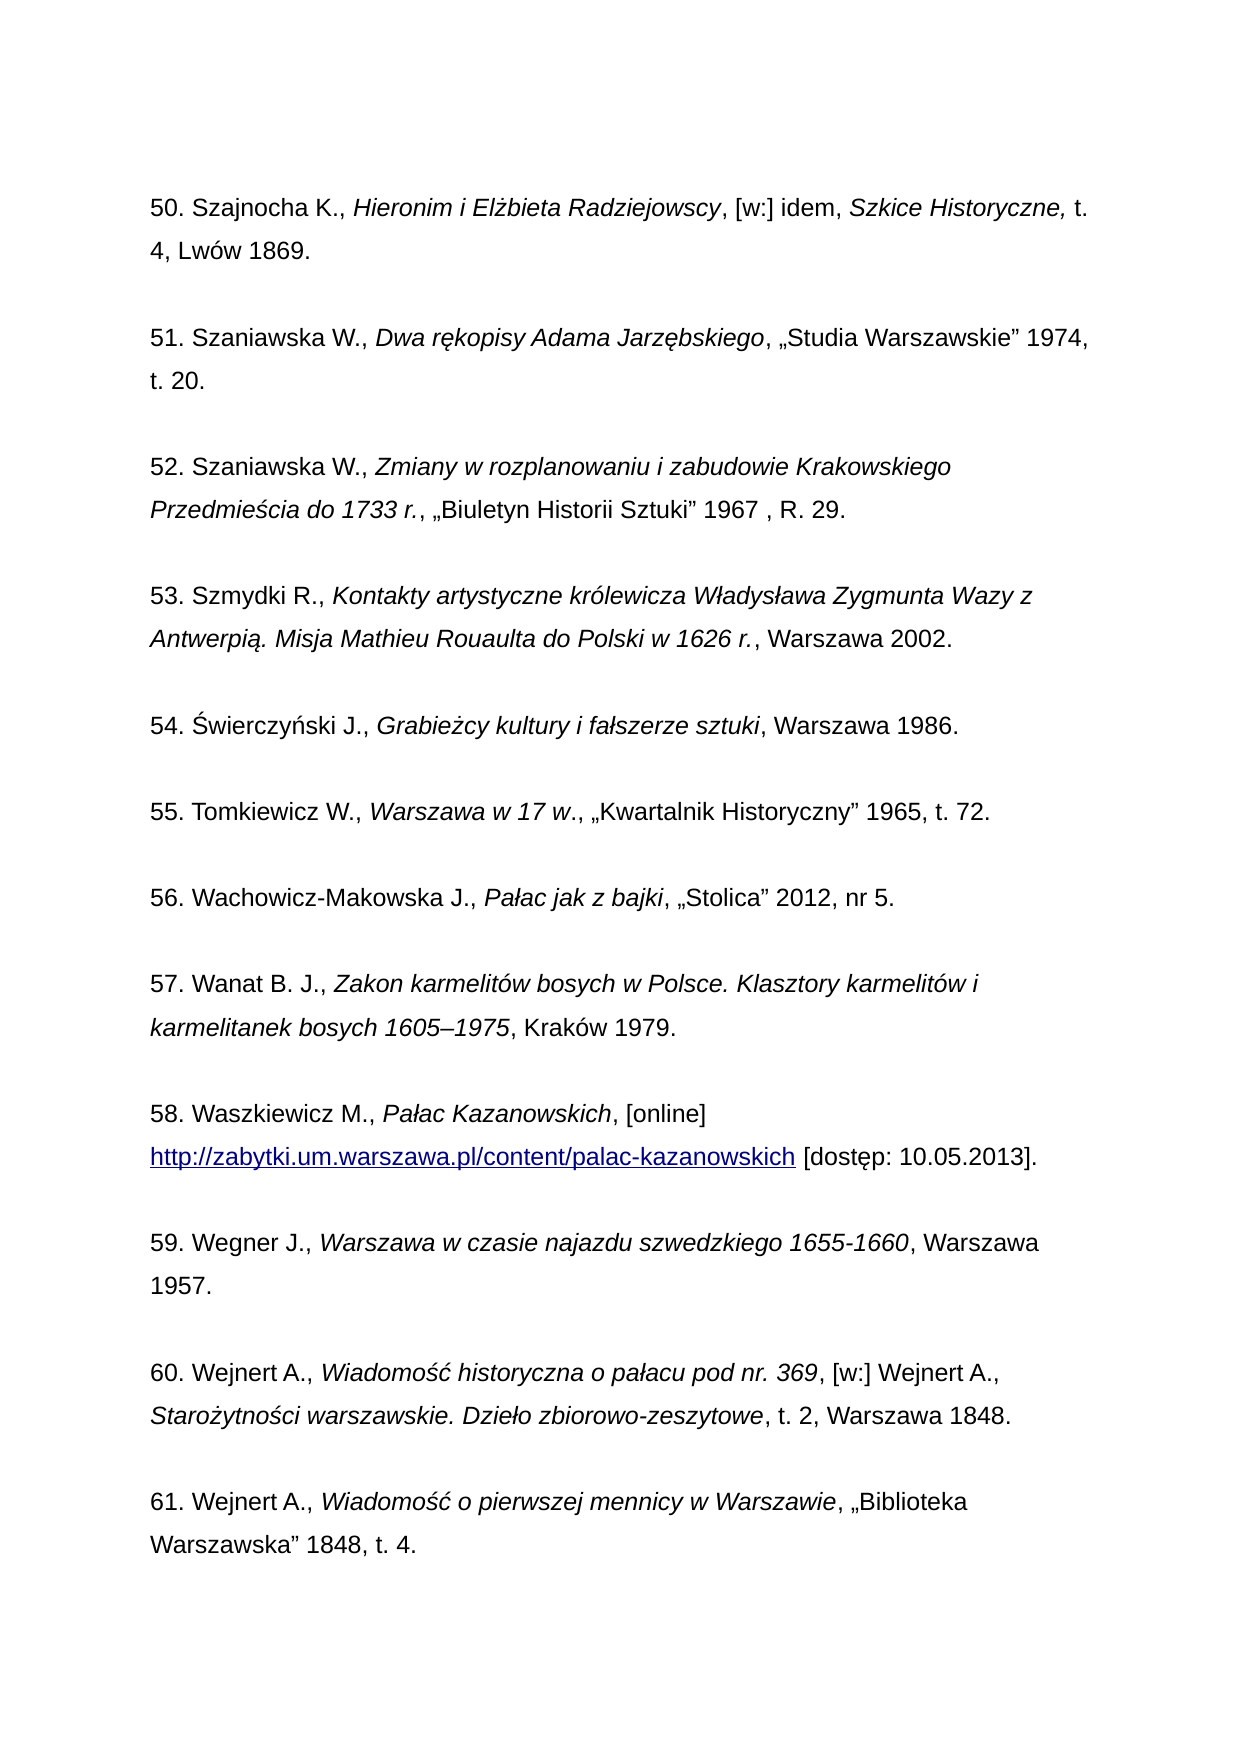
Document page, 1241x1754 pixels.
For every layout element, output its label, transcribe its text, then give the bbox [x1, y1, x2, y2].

text 58. Waszkiewicz M., Pałac Kazanowskich, [online] http://zabytki.um.warszawa.pl/content/palac-kazanowskich [dostęp: 10.05.2013]. [150, 1099, 1090, 1171]
text 59. Wegner J., Warszawa w czasie najazdu szwedzkiego 1655-1660, Warszawa 1957. [150, 1228, 1090, 1300]
text 50. Szajnocha K., Hieronim i Elżbieta Radziejowscy, [w:] idem, Szkice Historyczne, t. 4, Lwów 1869. [150, 193, 1090, 265]
text 54. Świerczyński J., Grabieżcy kultury i fałszerze sztuki, Warszawa 1986. [150, 711, 1090, 739]
text 53. Szmydki R., Kontakty artystyczne królewicza Władysława Zygmunta Wazy z Antwerpią. Misja Mathieu Rouaulta do Polski w 1626 r., Warszawa 2002. [150, 581, 1090, 653]
text 60. Wejnert A., Wiadomość historyczna o pałacu pod nr. 369, [w:] Wejnert A., Starożytności warszawskie. Dzieło zbiorowo-zeszytowe, t. 2, Warszawa 1848. [150, 1357, 1090, 1429]
text 57. Wanat B. J., Zakon karmelitów bosych w Polsce. Klasztory karmelitów i karmelitanek bosych 1605–1975, Kraków 1979. [150, 969, 1090, 1041]
text 61. Wejnert A., Wiadomość o pierwszej mennicy w Warszawie, „Biblioteka Warszawska” 1848, t. 4. [150, 1487, 1090, 1559]
text 51. Szaniawska W., Dwa rękopisy Adama Jarzębskiego, „Studia Warszawskie” 1974, t. 20. [150, 322, 1090, 394]
text 56. Wachowicz-Makowska J., Pałac jak z bajki, „Stolica” 2012, nr 5. [150, 883, 1090, 912]
text 55. Tomkiewicz W., Warszawa w 17 w., „Kwartalnik Historyczny” 1965, t. 72. [150, 797, 1090, 826]
text 52. Szaniawska W., Zmiany w rozplanowaniu i zabudowie Krakowskiego Przedmieścia do 1733 r., „Biuletyn Historii Sztuki” 1967 , R. 29. [150, 452, 1090, 524]
